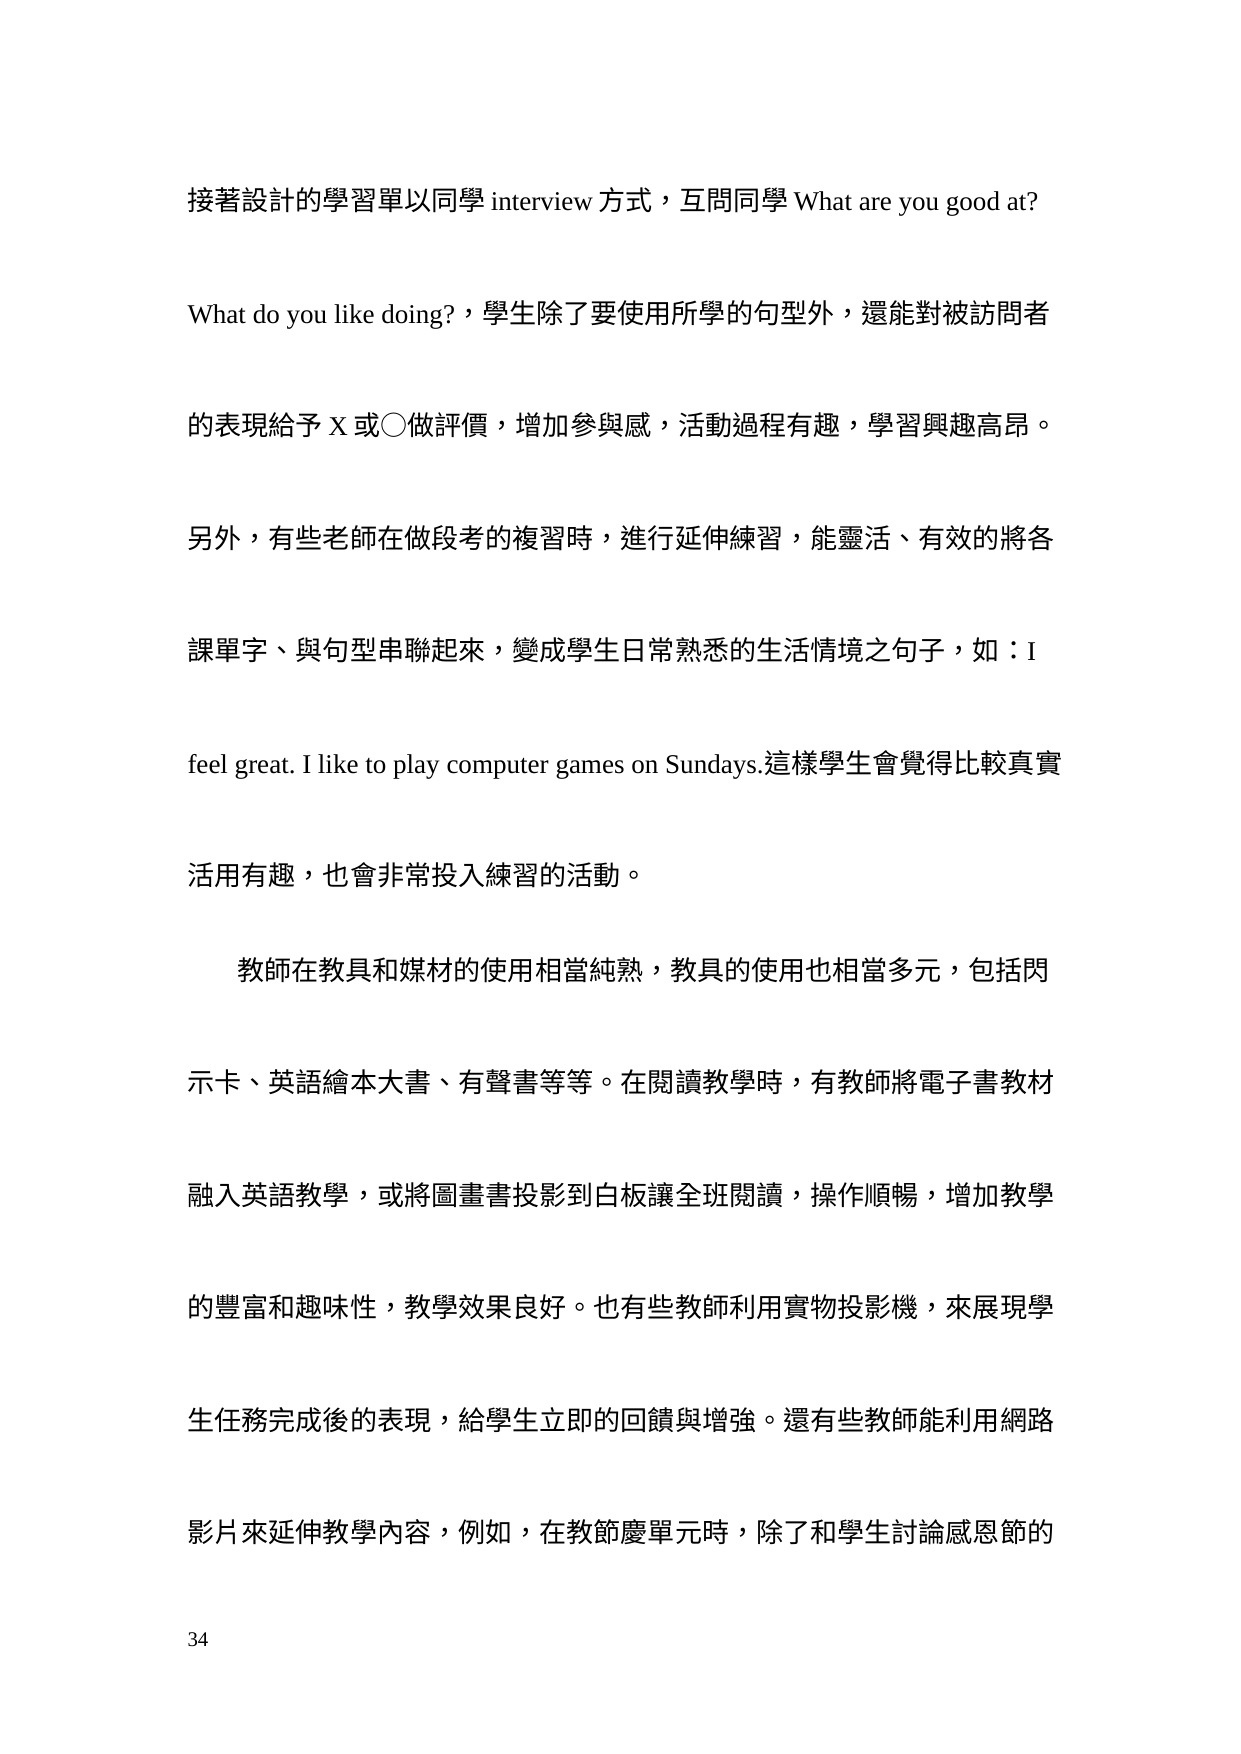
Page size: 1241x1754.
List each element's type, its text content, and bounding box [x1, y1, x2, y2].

text 教師在教具和媒材的使用相當純熟，教具的使用也相當多元，包括閃示卡、英語繪本大書、有聲書等等。在閱讀教學時，有教師將電子書教材融入英語教學，或將圖畫書投影到白板讓全班閱讀，操作順暢，增加教學的豐富和趣味性，教學效果良好。也有些教師利用實物投影機，來展現學生任務完成後的表現，給學生立即的回饋與增強。還有些教師能利用網路影片來延伸教學內容，例如，在教節慶單元時，除了和學生討論感恩節的 [187, 931, 1069, 1568]
text 另一優點是多位老師在設計課堂上的活動時，也都能盡量貼近學生日常生活的經驗，引起學生的參與感與興趣。例如，有老師在教What do you like doing?及What are you good at?這兩個句型時，以二位同學(Danny和Oreo)參加Talent Show為情景設計對話，教學十分靈活，能引起學生共鳴；接著設計的學習單以同學interview方式，互問同學What are you good at?What do you like doing?，學生除了要使用所學的句型外，還能對被訪問者的表現給予X或○做評價，增加參與感，活動過程有趣，學習興趣高昂。另外，有些老師在做段考的複習時，進行延伸練習，能靈活、有效的將各課單字、與句型串聯起來，變成學生日常熟悉的生活情境之句子，如：I feel great. I like to play computer games on Sundays.這樣學生會覺得比較真實活用有趣，也會非常投入練習的活動。 [187, 161, 1069, 911]
